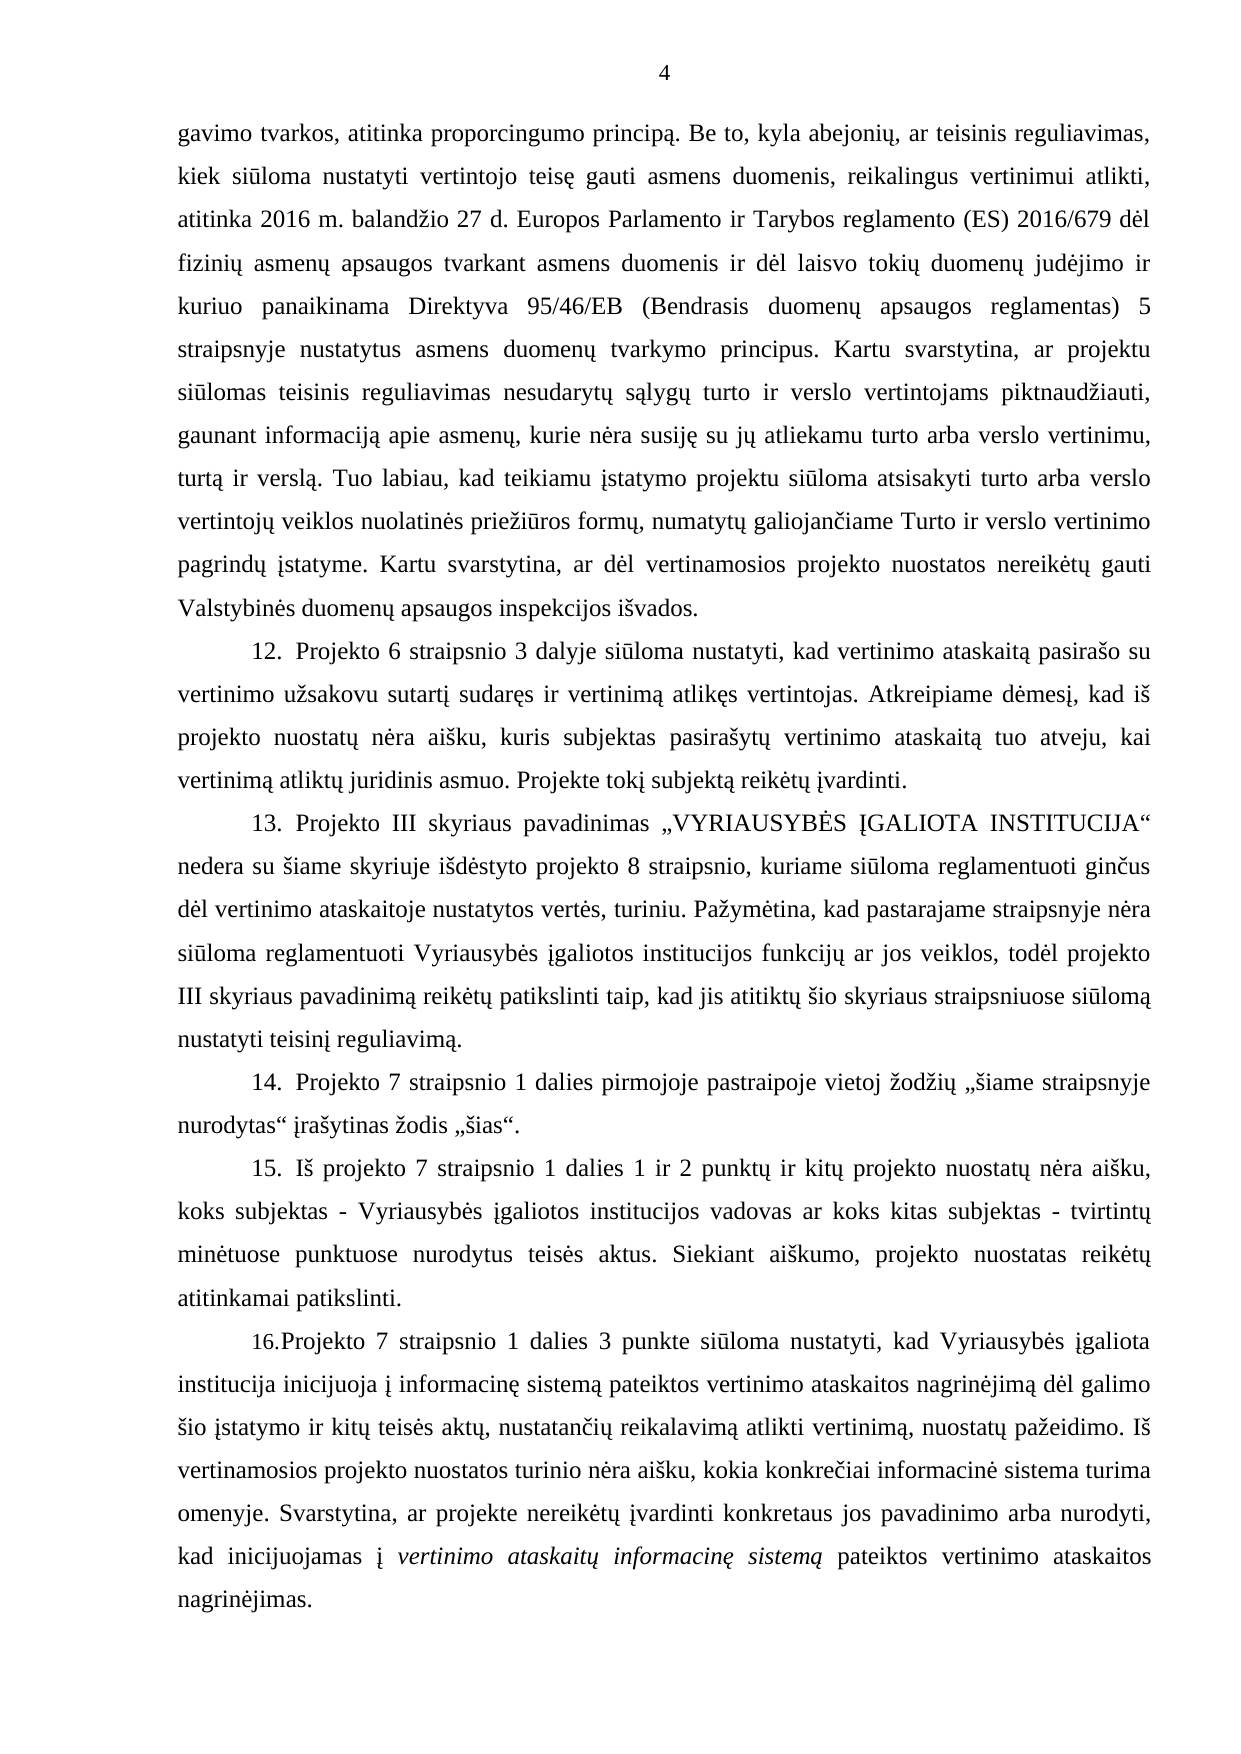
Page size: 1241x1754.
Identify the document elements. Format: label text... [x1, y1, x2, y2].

list Projekto 6 straipsnio 3 dalyje siūloma nustatyti, kad vertinimo ataskaitą pasirašo su vertinimo užsakovu sutartį sudaręs ir vertinimą atlikęs vertintojas. Atkreipiame dėmesį, kad iš projekto nuostatų nėra aišku, kuris subjektas pasirašytų vertinimo ataskaitą tuo atveju, kai vertinimą atliktų juridinis asmuo. Projekte tokį subjektą reikėtų įvardinti. [177, 636, 1152, 794]
list Projekto 7 straipsnio 1 dalies pirmojoje pastraipoje vietoj žodžių „šiame straipsnyje nurodytas“ įrašytinas žodis „šias“. [177, 1067, 1152, 1139]
list Projekto 7 straipsnio 1 dalies 3 punkte siūloma nustatyti, kad Vyriausybės įgaliota institucija inicijuoja į informacinę sistemą pateiktos vertinimo ataskaitos nagrinėjimą dėl galimo šio įstatymo ir kitų teisės aktų, nustatančių reikalavimą atlikti vertinimą, nuostatų pažeidimo. Iš vertinamosios projekto nuostatos turinio nėra aišku, kokia konkrečiai informacinė sistema turima omenyje. Svarstytina, ar projekte nereikėtų įvardinti konkretaus jos pavadinimo arba nurodyti, kad inicijuojamas į vertinimo ataskaitų informacinę sistemą pateiktos vertinimo ataskaitos nagrinėjimas. [177, 1326, 1152, 1613]
list Projekto III skyriaus pavadinimas „VYRIAUSYBĖS ĮGALIOTA INSTITUCIJA“ nedera su šiame skyriuje išdėstyto projekto 8 straipsnio, kuriame siūloma reglamentuoti ginčus dėl vertinimo ataskaitoje nustatytos vertės, turiniu. Pažymėtina, kad pastarajame straipsnyje nėra siūloma reglamentuoti Vyriausybės įgaliotos institucijos funkcijų ar jos veiklos, todėl projekto III skyriaus pavadinimą reikėtų patikslinti taip, kad jis atitiktų šio skyriaus straipsniuose siūlomą nustatyti teisinį reguliavimą. [177, 808, 1152, 1053]
list Iš projekto 7 straipsnio 1 dalies 1 ir 2 punktų ir kitų projekto nuostatų nėra aišku, koks subjektas - Vyriausybės įgaliotos institucijos vadovas ar koks kitas subjektas - tvirtintų minėtuose punktuose nurodytus teisės aktus. Siekiant aiškumo, projekto nuostatas reikėtų atitinkamai patikslinti. [177, 1153, 1152, 1311]
list gavimo tvarkos, atitinka proporcingumo principą. Be to, kyla abejonių, ar teisinis reguliavimas, kiek siūloma nustatyti vertintojo teisę gauti asmens duomenis, reikalingus vertinimui atlikti, atitinka 2016 m. balandžio 27 d. Europos Parlamento ir Tarybos reglamento (ES) 2016/679 dėl fizinių asmenų apsaugos tvarkant asmens duomenis ir dėl laisvo tokių duomenų judėjimo ir kuriuo panaikinama Direktyva 95/46/EB (Bendrasis duomenų apsaugos reglamentas) 5 straipsnyje nustatytus asmens duomenų tvarkymo principus. Kartu svarstytina, ar projektu siūlomas teisinis reguliavimas nesudarytų sąlygų turto ir verslo vertintojams piktnaudžiauti, gaunant informaciją apie asmenų, kurie nėra susiję su jų atliekamu turto arba verslo vertinimu, turtą ir verslą. Tuo labiau, kad teikiamu įstatymo projektu siūloma atsisakyti turto arba verslo vertintojų veiklos nuolatinės priežiūros formų, numatytų galiojančiame Turto ir verslo vertinimo pagrindų įstatyme. Kartu svarstytina, ar dėl vertinamosios projekto nuostatos nereikėtų gauti Valstybinės duomenų apsaugos inspekcijos išvados. [177, 118, 1152, 621]
